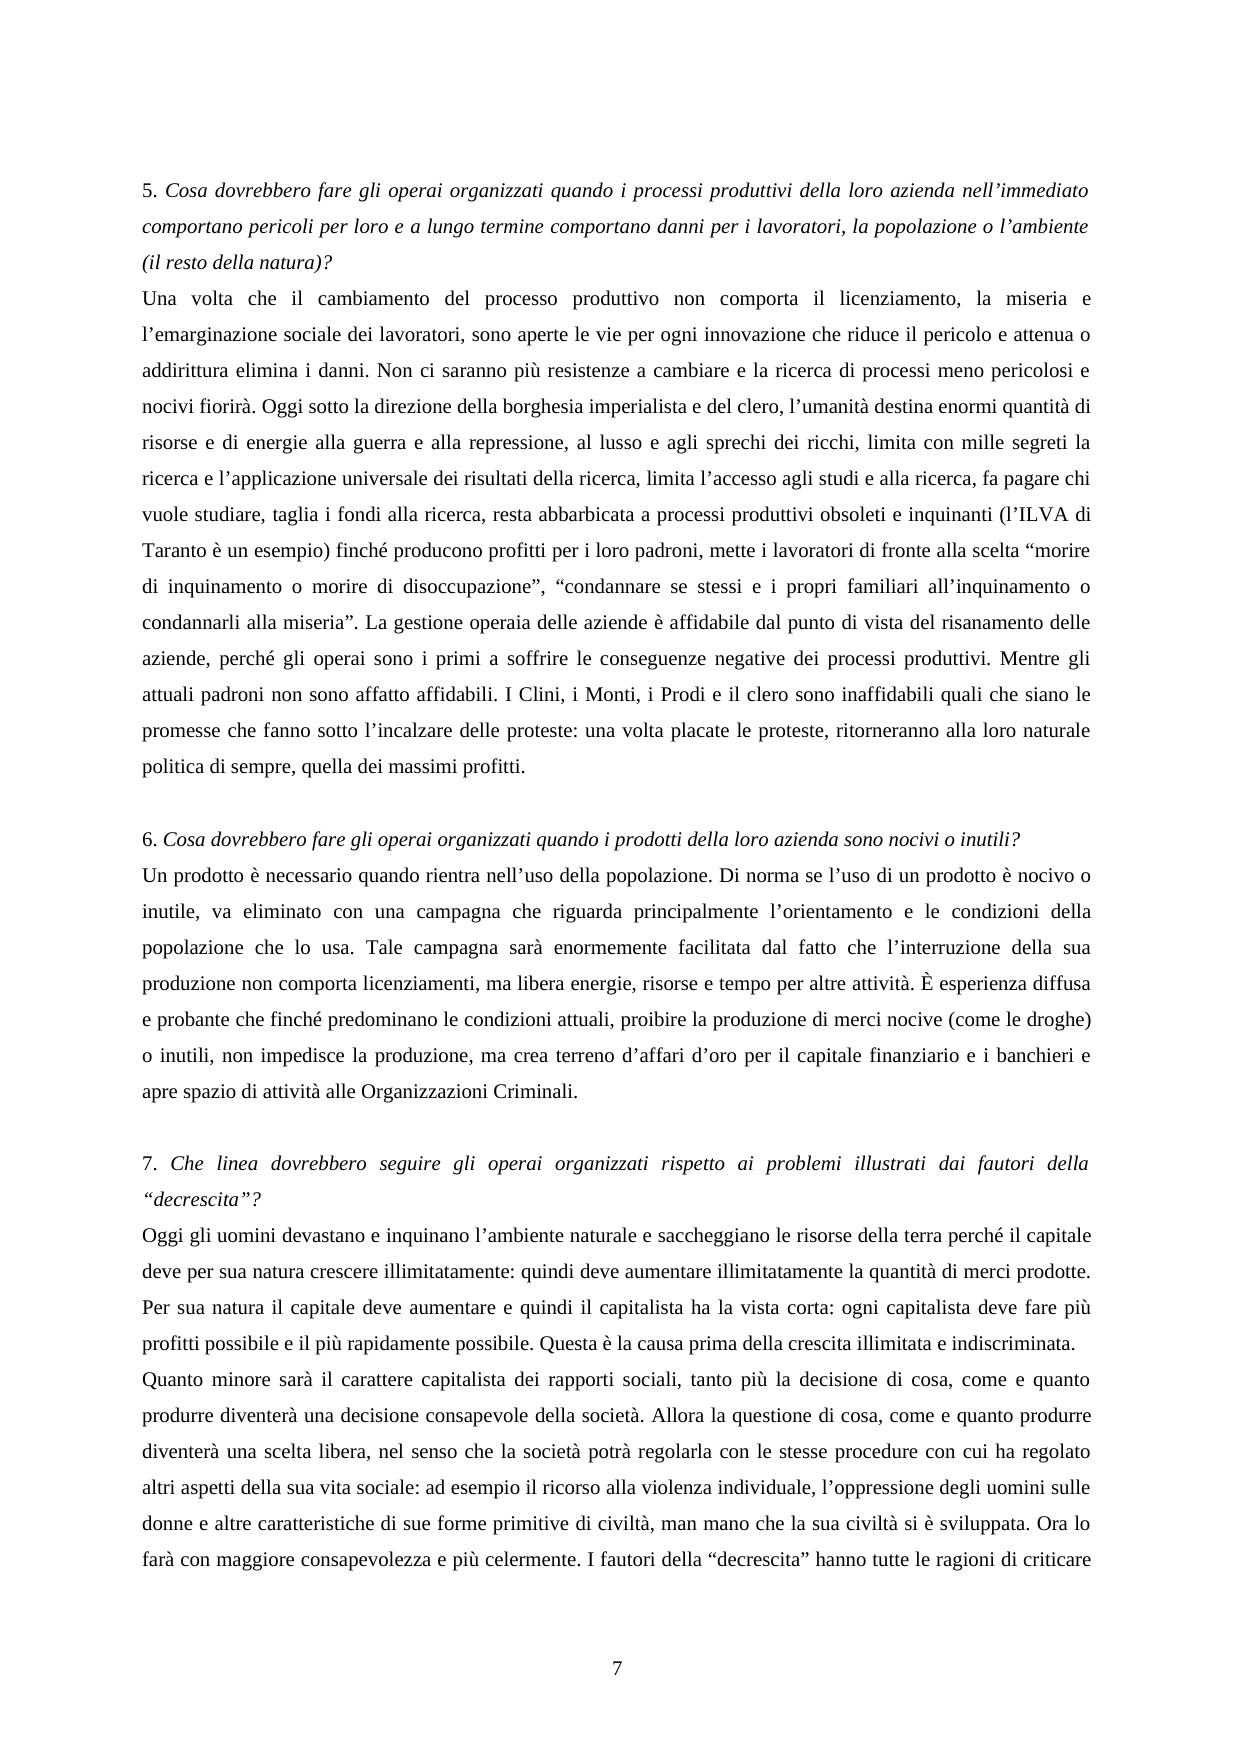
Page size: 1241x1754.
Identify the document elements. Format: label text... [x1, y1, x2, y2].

text 5. Cosa dovrebbero fare gli operai organizzati quando i processi produttivi della loro azienda nell’immediato comportano pericoli per loro e a lungo termine comportano danni per i lavoratori, la popolazione o l’ambiente (il resto della natura)? [142, 178, 1092, 274]
text 7. Che linea dovrebbero seguire gli operai organizzati rispetto ai problemi illustrati dai fautori della “decrescita”? [142, 1151, 1092, 1211]
text Oggi gli uomini devastano e inquinano l’ambiente naturale e saccheggiano le risorse della terra perché il capitale deve per sua natura crescere illimitatamente: quindi deve aumentare illimitatamente la quantità di merci prodotte. Per sua natura il capitale deve aumentare e quindi il capitalista ha la vista corta: ogni capitalista deve fare più profitti possibile e il più rapidamente possibile. Questa è la causa prima della crescita illimitata e indiscriminata. [142, 1223, 1092, 1355]
text 6. Cosa dovrebbero fare gli operai organizzati quando i prodotti della loro azienda sono nocivi o inutili? [142, 827, 1092, 851]
text Un prodotto è necessario quando rientra nell’uso della popolazione. Di norma se l’uso di un prodotto è nocivo o inutile, va eliminato con una campagna che riguarda principalmente l’orientamento e le condizioni della popolazione che lo usa. Tale campagna sarà enormemente facilitata dal fatto che l’interruzione della sua produzione non comporta licenziamenti, ma libera energie, risorse e tempo per altre attività. È esperienza diffusa e probante che finché predominano le condizioni attuali, proibire la produzione di merci nocive (come le droghe) o inutili, non impedisce la produzione, ma crea terreno d’affari d’oro per il capitale finanziario e i banchieri e apre spazio di attività alle Organizzazioni Criminali. [142, 863, 1092, 1103]
text Una volta che il cambiamento del processo produttivo non comporta il licenziamento, la miseria e l’emarginazione sociale dei lavoratori, sono aperte le vie per ogni innovazione che riduce il pericolo e attenua o addirittura elimina i danni. Non ci saranno più resistenze a cambiare e la ricerca di processi meno pericolosi e nocivi fiorirà. Oggi sotto la direzione della borghesia imperialista e del clero, l’umanità destina enormi quantità di risorse e di energie alla guerra e alla repressione, al lusso e agli sprechi dei ricchi, limita con mille segreti la ricerca e l’applicazione universale dei risultati della ricerca, limita l’accesso agli studi e alla ricerca, fa pagare chi vuole studiare, taglia i fondi alla ricerca, resta abbarbicata a processi produttivi obsoleti e inquinanti (l’ILVA di Taranto è un esempio) finché producono profitti per i loro padroni, mette i lavoratori di fronte alla scelta “morire di inquinamento o morire di disoccupazione”, “condannare se stessi e i propri familiari all’inquinamento o condannarli alla miseria”. La gestione operaia delle aziende è affidabile dal punto di vista del risanamento delle aziende, perché gli operai sono i primi a soffrire le conseguenze negative dei processi produttivi. Mentre gli attuali padroni non sono affatto affidabili. I Clini, i Monti, i Prodi e il clero sono inaffidabili quali che siano le promesse che fanno sotto l’incalzare delle proteste: una volta placate le proteste, ritorneranno alla loro naturale politica di sempre, quella dei massimi profitti. [142, 286, 1092, 778]
text Quanto minore sarà il carattere capitalista dei rapporti sociali, tanto più la decisione di cosa, come e quanto produrre diventerà una decisione consapevole della società. Allora la questione di cosa, come e quanto produrre diventerà una scelta libera, nel senso che la società potrà regolarla con le stesse procedure con cui ha regolato altri aspetti della sua vita sociale: ad esempio il ricorso alla violenza individuale, l’oppressione degli uomini sulle donne e altre caratteristiche di sue forme primitive di civiltà, man mano che la sua civiltà si è sviluppata. Ora lo farà con maggiore consapevolezza e più celermente. I fautori della “decrescita” hanno tutte le ragioni di criticare [142, 1367, 1092, 1571]
